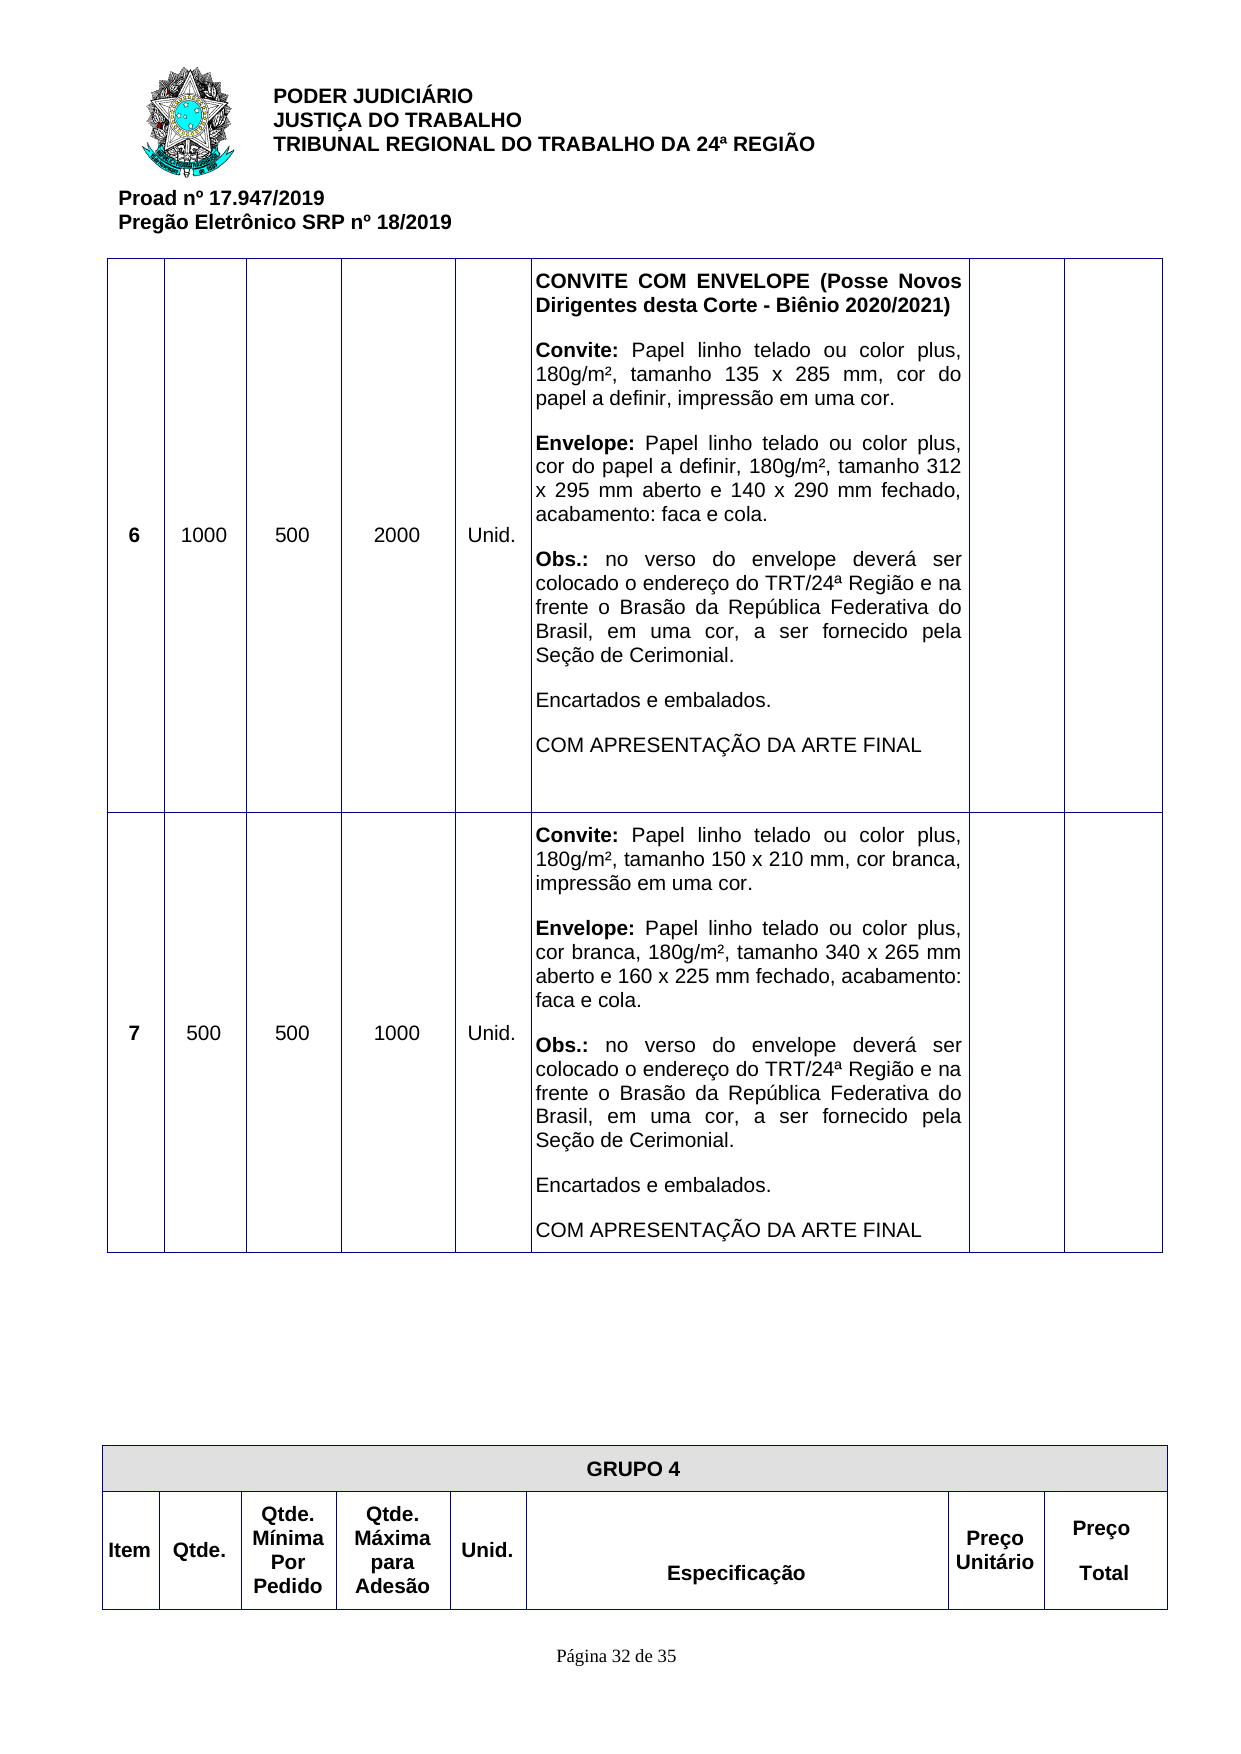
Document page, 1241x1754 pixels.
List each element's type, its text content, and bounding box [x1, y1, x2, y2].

table_cell Qtde. [160, 1492, 241, 1608]
table_cell Preço Total [1045, 1492, 1167, 1608]
table_cell 500 [247, 813, 341, 1252]
table_cell 500 [247, 259, 341, 812]
table_cell [1065, 813, 1162, 1252]
table_cell 500 [165, 813, 246, 1252]
table_cell Convite: Papel linho telado ou color plus, 180g/m², tamanho 150 x 210 mm, cor branca, impressão em uma cor. Envelope: Papel linho telado ou color plus, cor branca, 180g/m², tamanho 340 x 265 mm aberto e 160 x 225 mm fechado, acabamento: faca e cola. Obs.: no verso do envelope deverá ser colocado o endereço do TRT/24ª Região e na frente o Brasão da República Federativa do Brasil, em uma cor, a ser fornecido pela Seção de Cerimonial. Encartados e embalados. COM APRESENTAÇÃO DA ARTE FINAL [532, 813, 969, 1252]
table_cell [970, 813, 1064, 1252]
table_cell CONVITE COM ENVELOPE (Posse Novos Dirigentes desta Corte - Biênio 2020/2021) Convite: Papel linho telado ou color plus, 180g/m², tamanho 135 x 285 mm, cor do papel a definir, impressão em uma cor. Envelope: Papel linho telado ou color plus, cor do papel a definir, 180g/m², tamanho 312 x 295 mm aberto e 140 x 290 mm fechado, acabamento: faca e cola. Obs.: no verso do envelope deverá ser colocado o endereço do TRT/24ª Região e na frente o Brasão da República Federativa do Brasil, em uma cor, a ser fornecido pela Seção de Cerimonial. Encartados e embalados. COM APRESENTAÇÃO DA ARTE FINAL [532, 259, 969, 812]
table_cell 1000 [165, 259, 246, 812]
table_cell [1065, 259, 1162, 812]
table_cell Item [103, 1492, 159, 1608]
table_cell 2000 [342, 259, 455, 812]
table_cell [970, 259, 1064, 812]
picture [141, 66, 236, 178]
table_header GRUPO 4 [103, 1446, 1167, 1491]
table_cell Qtde. Mínima Por Pedido [242, 1492, 336, 1608]
table_cell Qtde. Máxima para Adesão [337, 1492, 450, 1608]
table_cell Unid. [456, 259, 531, 812]
table_cell 6 [108, 259, 164, 812]
table_cell 7 [108, 813, 164, 1252]
table_cell Especificação [527, 1492, 948, 1608]
table_cell Preço Unitário [949, 1492, 1044, 1608]
table_cell Unid. [451, 1492, 526, 1608]
table_cell 1000 [342, 813, 455, 1252]
table_cell Unid. [456, 813, 531, 1252]
